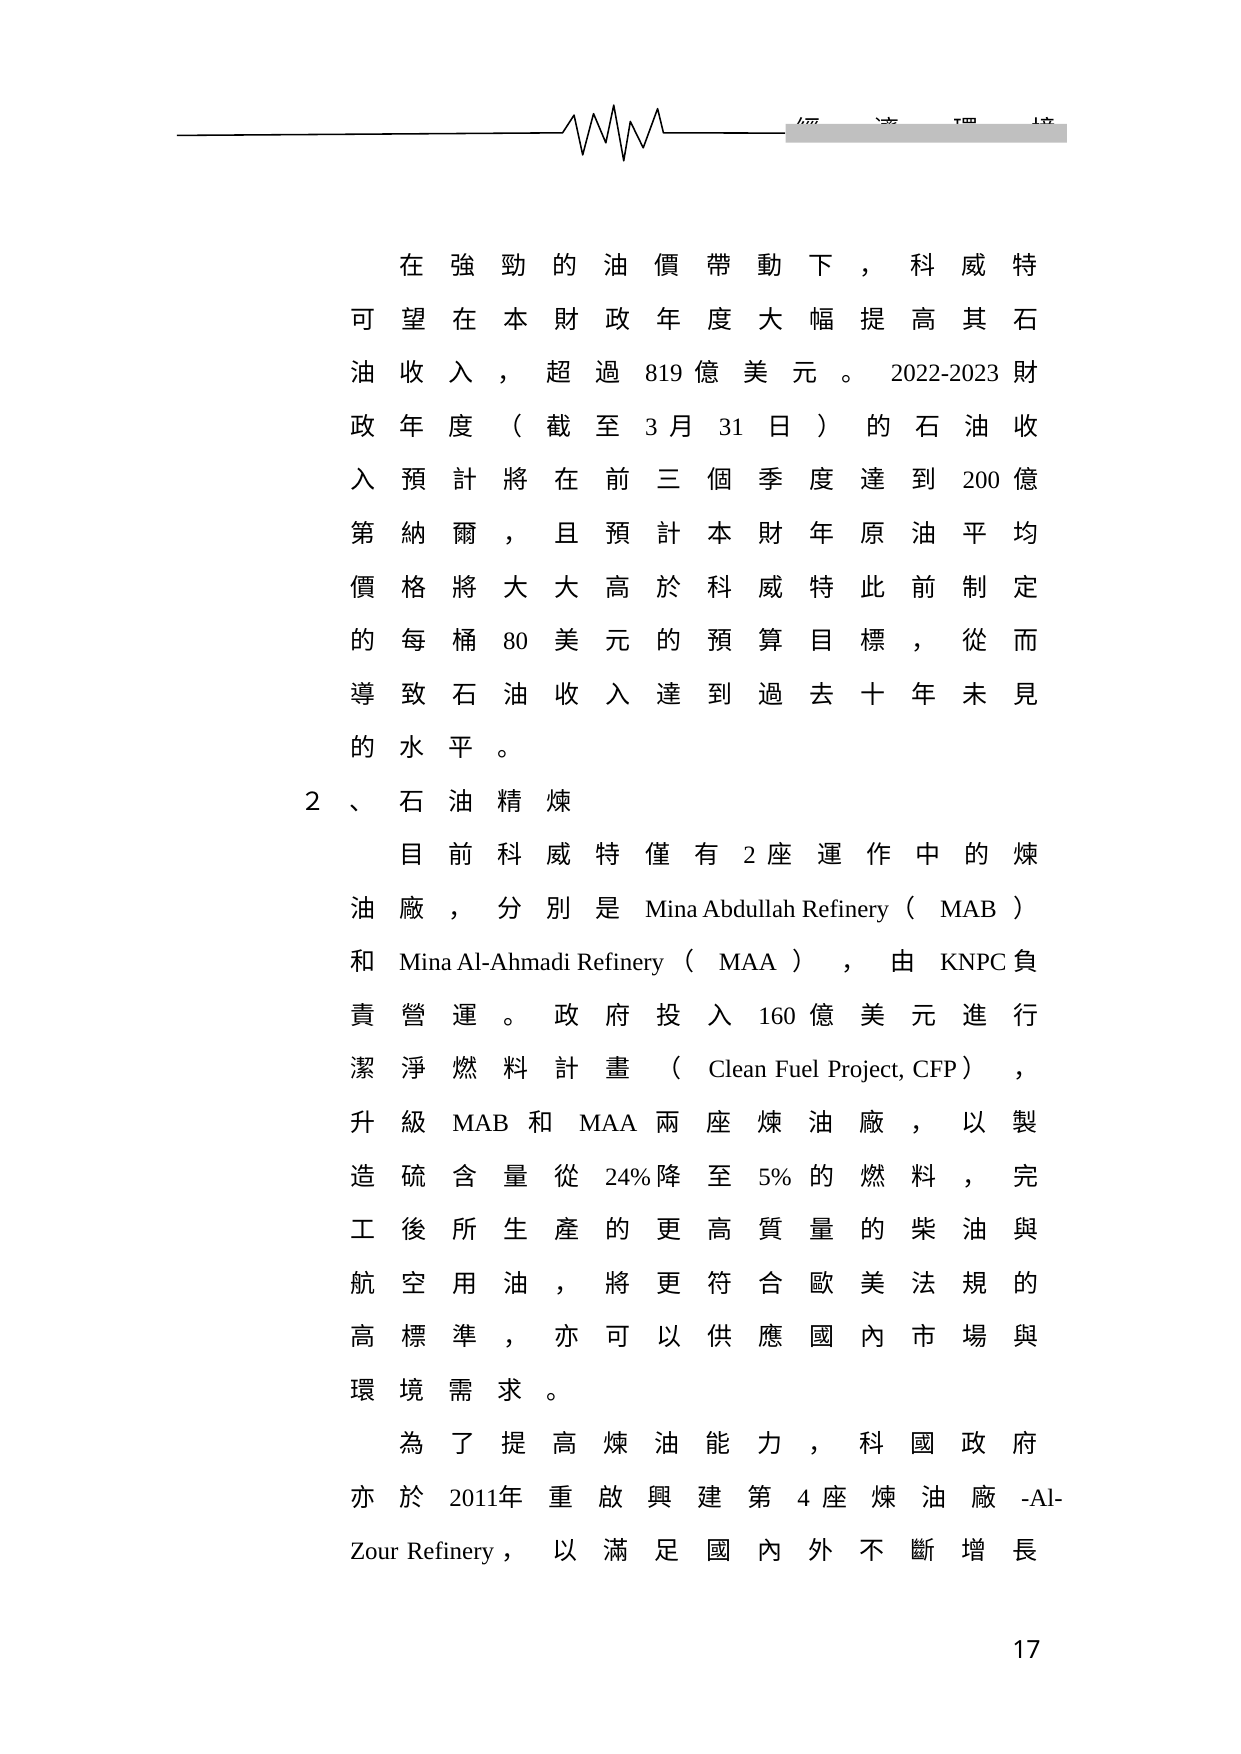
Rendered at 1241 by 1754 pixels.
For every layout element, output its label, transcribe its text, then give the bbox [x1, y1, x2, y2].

text 在強勁的油價帶動下，科威特可望在本財政年度大幅提高其石油收入，超過819億美元。2022-2023財政年度（截至3月31日）的石油收入預計將在前三個季度達到200億第納爾，且預計本財年原油平均價格將大大高於科威特此前制定的每桶80美元的預算目標，從而導致石油收入達到過去十年未見的水平。 [325, 237, 1063, 773]
text 目前科威特僅有2座運作中的煉油廠，分別是Mina Abdullah Refinery（MAB）和Mina Al-Ahmadi Refinery（MAA），由KNPC負責營運。政府投入160億美元進行潔淨燃料計畫（Clean Fuel Project, CFP），升級MAB和MAA兩座煉油廠，以製造硫含量從24%降至5%的燃料，完工後所生產的更高質量的柴油與航空用油，將更符合歐美法規的高標準，亦可以供應國內市場與環境需求。 [325, 826, 1063, 1415]
text ２、石油精煉 [276, 773, 1063, 826]
text 為了提高煉油能力，科國政府亦於2011年重啟興建第4座煉油廠-Al-Zour Refinery，以滿足國內外不斷增長 [325, 1415, 1063, 1576]
